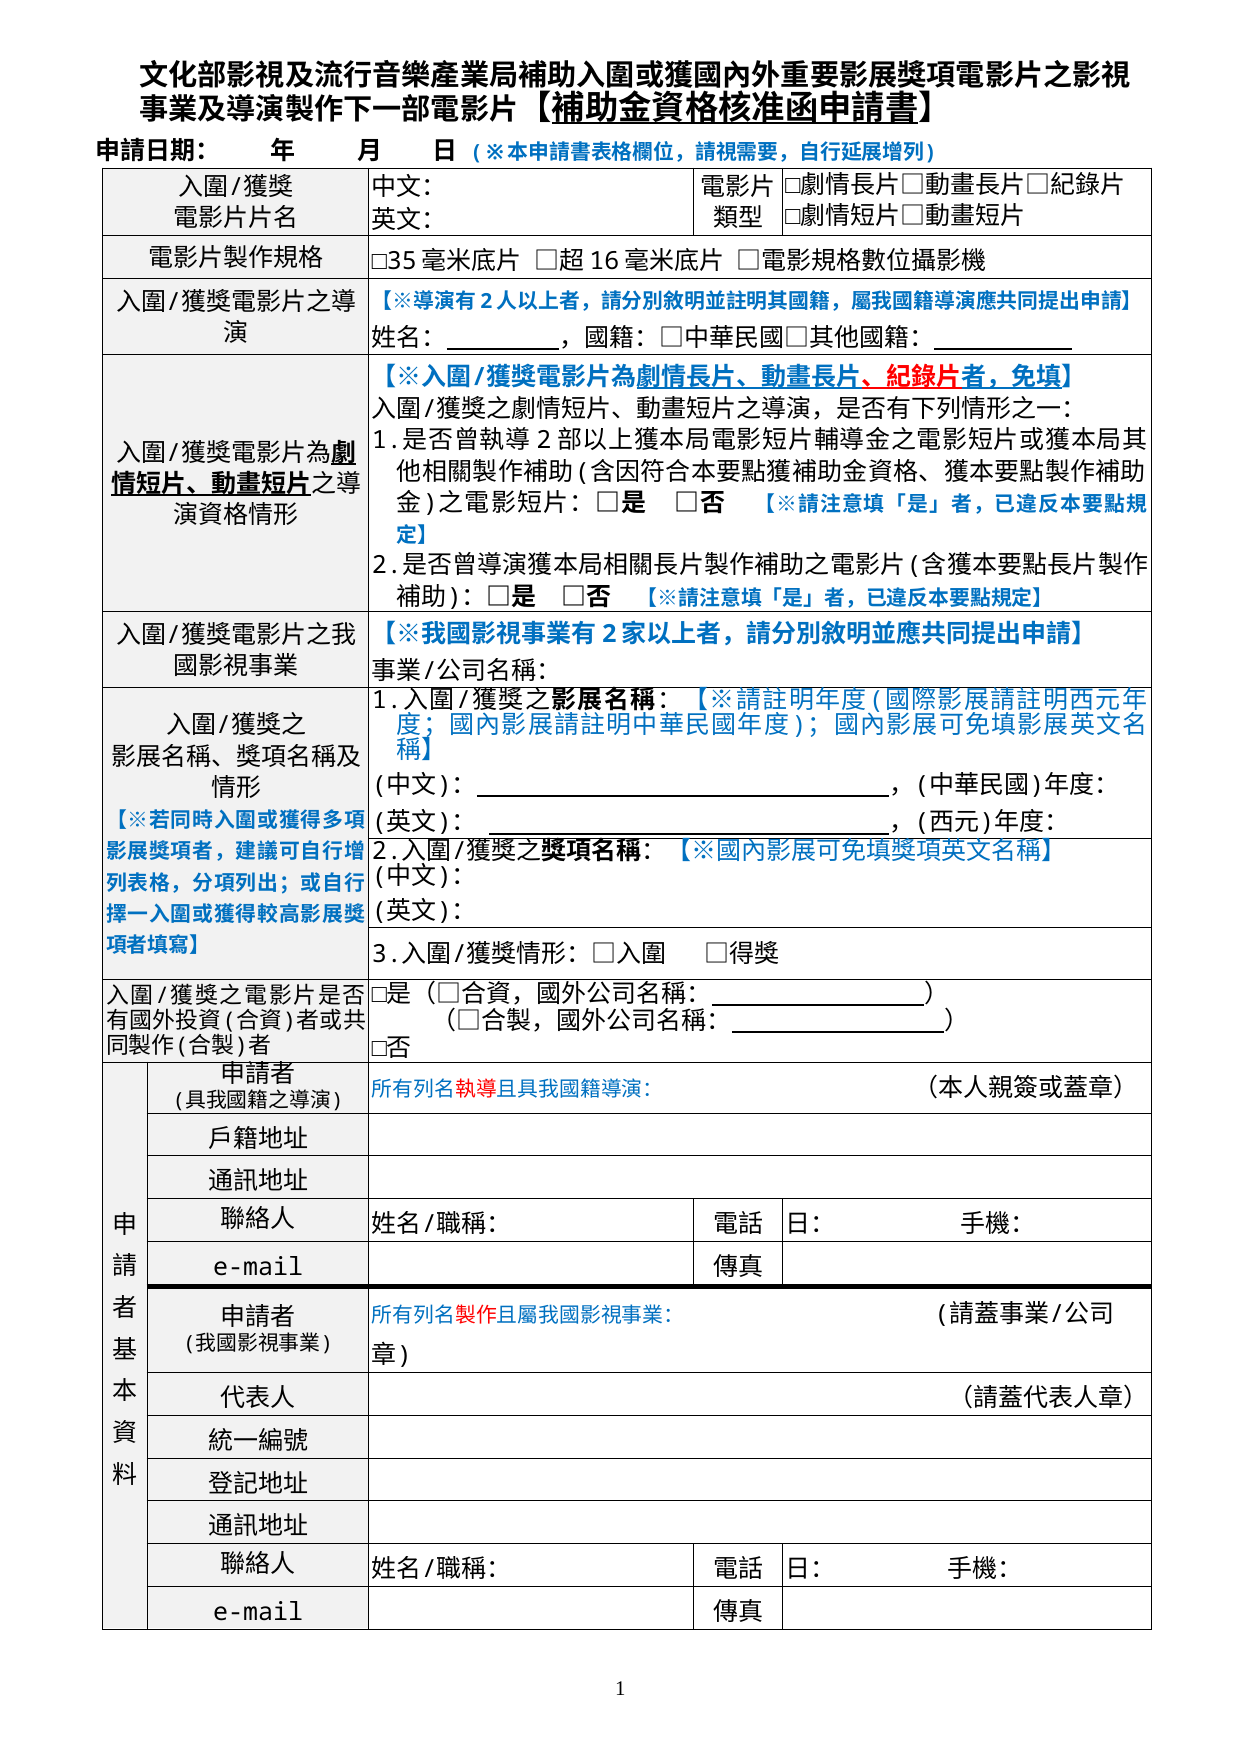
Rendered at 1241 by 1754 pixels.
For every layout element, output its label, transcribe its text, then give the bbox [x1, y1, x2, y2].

table_cell 聯絡人 [148, 1199, 368, 1241]
table_header 入圍/獲獎 電影片片名 [103, 169, 368, 235]
table_cell 電話 [694, 1544, 782, 1586]
table_cell 聯絡人 [148, 1544, 368, 1586]
table_cell 姓名/職稱： [369, 1199, 693, 1241]
table_header 電影片 類型 [694, 169, 782, 235]
table_cell 傳真 [694, 1242, 782, 1284]
table_cell 申請者 (具我國籍之導演) [148, 1063, 368, 1113]
table_cell 登記地址 [148, 1459, 368, 1500]
table_cell 戶籍地址 [148, 1114, 368, 1155]
table_cell e-mail [148, 1242, 368, 1284]
table_cell 通訊地址 [148, 1501, 368, 1543]
table_cell 姓名/職稱： [369, 1544, 693, 1586]
table_cell [369, 1416, 1151, 1458]
text 申請日期： 年 月 日 (※本申請書表格欄位，請視需要，自行延展增列) [89, 126, 1137, 167]
table_cell e-mail [148, 1587, 368, 1628]
table_cell 入圍/獲獎電影片之導演 [103, 279, 368, 354]
table_cell 代表人 [148, 1373, 368, 1415]
table_cell 所有列名製作且屬我國影視事業： (請蓋事業/公司章) [369, 1289, 1151, 1372]
table_cell [369, 1156, 1151, 1198]
table_cell [369, 1587, 693, 1628]
table_header 中文： 英文： [369, 169, 693, 235]
table_cell （請蓋代表人章） [369, 1373, 1151, 1415]
table_cell 入圍/獲獎電影片為劇情短片、動畫短片之導演資格情形 [103, 355, 368, 611]
table_cell 3.入圍/獲獎情形：□入圍 □得獎 [369, 928, 1151, 979]
table_cell 入圍/獲獎電影片之我國影視事業 [103, 612, 368, 687]
table_cell 電話 [694, 1199, 782, 1241]
text 文化部影視及流行音樂產業局補助入圍或獲國內外重要影展獎項電影片之影視事業及導演製作下一部電影片【補助金資格核准函申請書】 [139, 59, 1137, 126]
table_cell [369, 1114, 1151, 1155]
table_cell [369, 1501, 1151, 1543]
table_cell 【※導演有2人以上者，請分別敘明並註明其國籍，屬我國籍導演應共同提出申請】 姓名： ，國籍：□中華民國□其他國籍： [369, 279, 1151, 354]
table_cell 申請者 (我國影視事業) [148, 1289, 368, 1372]
table_cell 申請者基本資料 [103, 1063, 147, 1628]
table_cell 日： 手機： [783, 1199, 1151, 1241]
table_cell 【※入圍/獲獎電影片為劇情長片、動畫長片、紀錄片者，免填】 入圍/獲獎之劇情短片、動畫短片之導演，是否有下列情形之一： 1.是否曾執導2部以上獲本局電影短片輔導金之電影短片或獲本局其他相關製作補助(含因符合本要點獲補助金資格、獲本要點製作補助金)之電影短片：□是 □否 【※請注意填「是」者，已違反本要點規定】 2.是否曾導演獲本局相關長片製作補助之電影片(含獲本要點長片製作補助)：□是 □否 【※請注意填「是」者，已違反本要點規定】 [369, 355, 1151, 611]
table_cell 入圍/獲獎之 影展名稱、獎項名稱及情形 【※若同時入圍或獲得多項影展獎項者，建議可自行增列表格，分項列出；或自行擇一入圍或獲得較高影展獎項者填寫】 [103, 688, 368, 979]
table_cell 所有列名執導且具我國籍導演： （本人親簽或蓋章） [369, 1063, 1151, 1113]
table_cell [783, 1587, 1151, 1628]
table_cell 日： 手機： [783, 1544, 1151, 1586]
table_cell 2.入圍/獲獎之獎項名稱：【※國內影展可免填獎項英文名稱】 (中文)： (英文)： [369, 839, 1151, 927]
table_cell □35毫米底片 □超16毫米底片 □電影規格數位攝影機 [369, 236, 1151, 278]
table_cell 電影片製作規格 [103, 236, 368, 278]
table_cell 傳真 [694, 1587, 782, 1628]
table_cell 入圍/獲獎之電影片是否有國外投資(合資)者或共同製作(合製)者 [103, 980, 368, 1062]
table_cell 統一編號 [148, 1416, 368, 1458]
table_header □劇情長片□動畫長片□紀錄片 □劇情短片□動畫短片 [783, 169, 1151, 235]
table_cell [369, 1459, 1151, 1500]
table_cell [783, 1242, 1151, 1284]
table_cell 【※我國影視事業有2家以上者，請分別敘明並應共同提出申請】 事業/公司名稱： [369, 612, 1151, 687]
table_cell 1.入圍/獲獎之影展名稱：【※請註明年度(國際影展請註明西元年度；國內影展請註明中華民國年度)；國內影展可免填影展英文名稱】 (中文)： ，(中華民國)年度： (英文)： ，(西元)年度： [369, 688, 1151, 838]
table_cell [369, 1242, 693, 1284]
table_cell 通訊地址 [148, 1156, 368, 1198]
table_cell □是（□合資，國外公司名稱： ） （□合製，國外公司名稱： ） □否 [369, 980, 1151, 1062]
